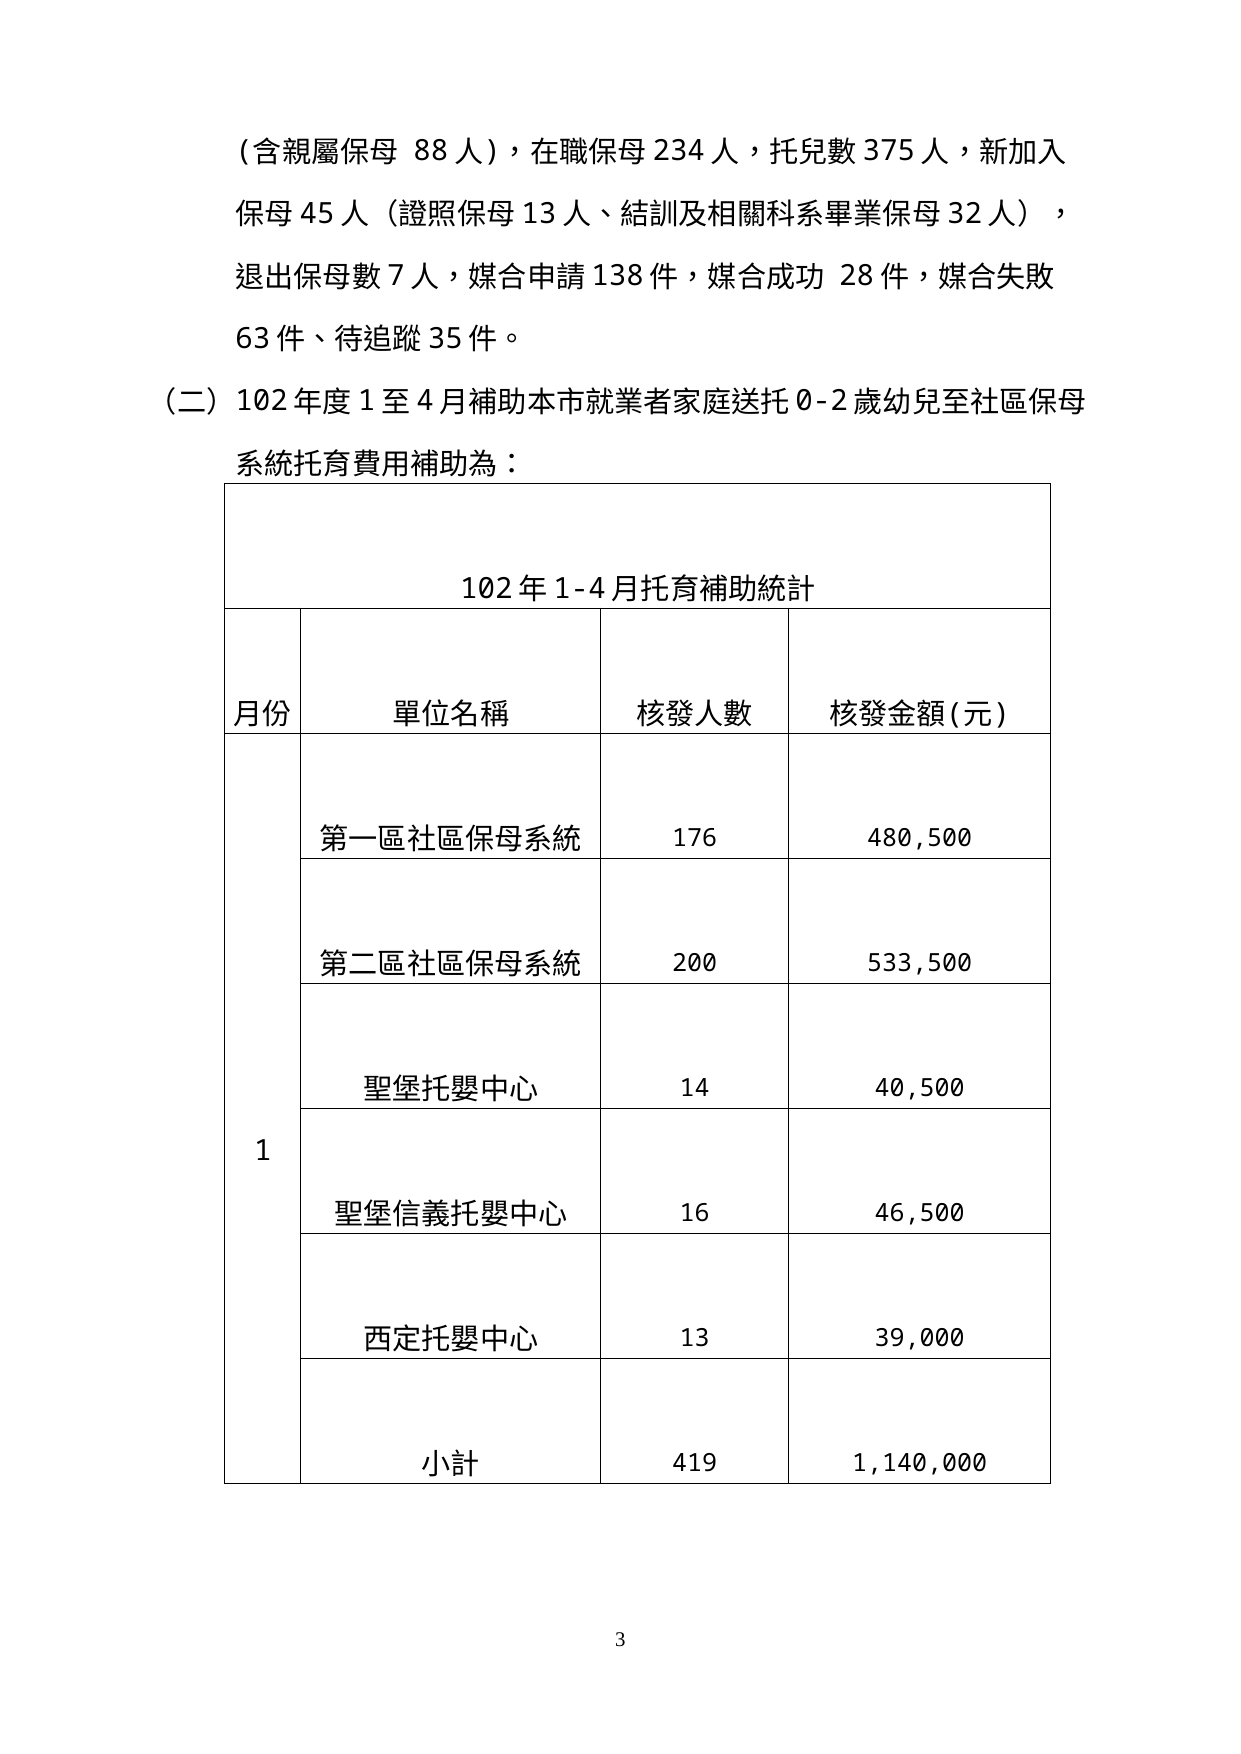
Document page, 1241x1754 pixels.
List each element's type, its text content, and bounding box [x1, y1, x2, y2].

table_cell 核發人數 [601, 609, 788, 733]
table_cell 480,500 [789, 734, 1050, 858]
table_header 102年1-4月托育補助統計 [225, 484, 1050, 608]
table_cell 14 [601, 984, 788, 1108]
table_cell 單位名稱 [301, 609, 600, 733]
table_cell 16 [601, 1109, 788, 1233]
table_cell 13 [601, 1234, 788, 1358]
table_cell 176 [601, 734, 788, 858]
text （二）102年度1至4月補助本市就業者家庭送托0-2歲幼兒至社區保母系統托育費用補助為： [148, 358, 1092, 483]
table_cell 1 [225, 734, 300, 1483]
table_cell 第二區社區保母系統 [301, 859, 600, 983]
table_cell 第一區社區保母系統 [301, 734, 600, 858]
table_cell 533,500 [789, 859, 1050, 983]
table_cell 1,140,000 [789, 1359, 1050, 1483]
table_cell 419 [601, 1359, 788, 1483]
table_cell 40,500 [789, 984, 1050, 1108]
table_cell 聖堡托嬰中心 [301, 984, 600, 1108]
table_cell 46,500 [789, 1109, 1050, 1233]
table_cell 聖堡信義托嬰中心 [301, 1109, 600, 1233]
table_cell 200 [601, 859, 788, 983]
table_cell 核發金額(元) [789, 609, 1050, 733]
table_cell 小計 [301, 1359, 600, 1483]
table_cell 39,000 [789, 1234, 1050, 1358]
text (含親屬保母 88人)，在職保母234人，托兒數375人，新加入保母45人（證照保母13人、結訓及相關科系畢業保母32人），退出保母數7人，媒合申請138件，媒合成功 28件，媒合失敗 63件、待追蹤35件。 [235, 108, 1092, 358]
table_cell 西定托嬰中心 [301, 1234, 600, 1358]
table_cell 月份 [225, 609, 300, 733]
